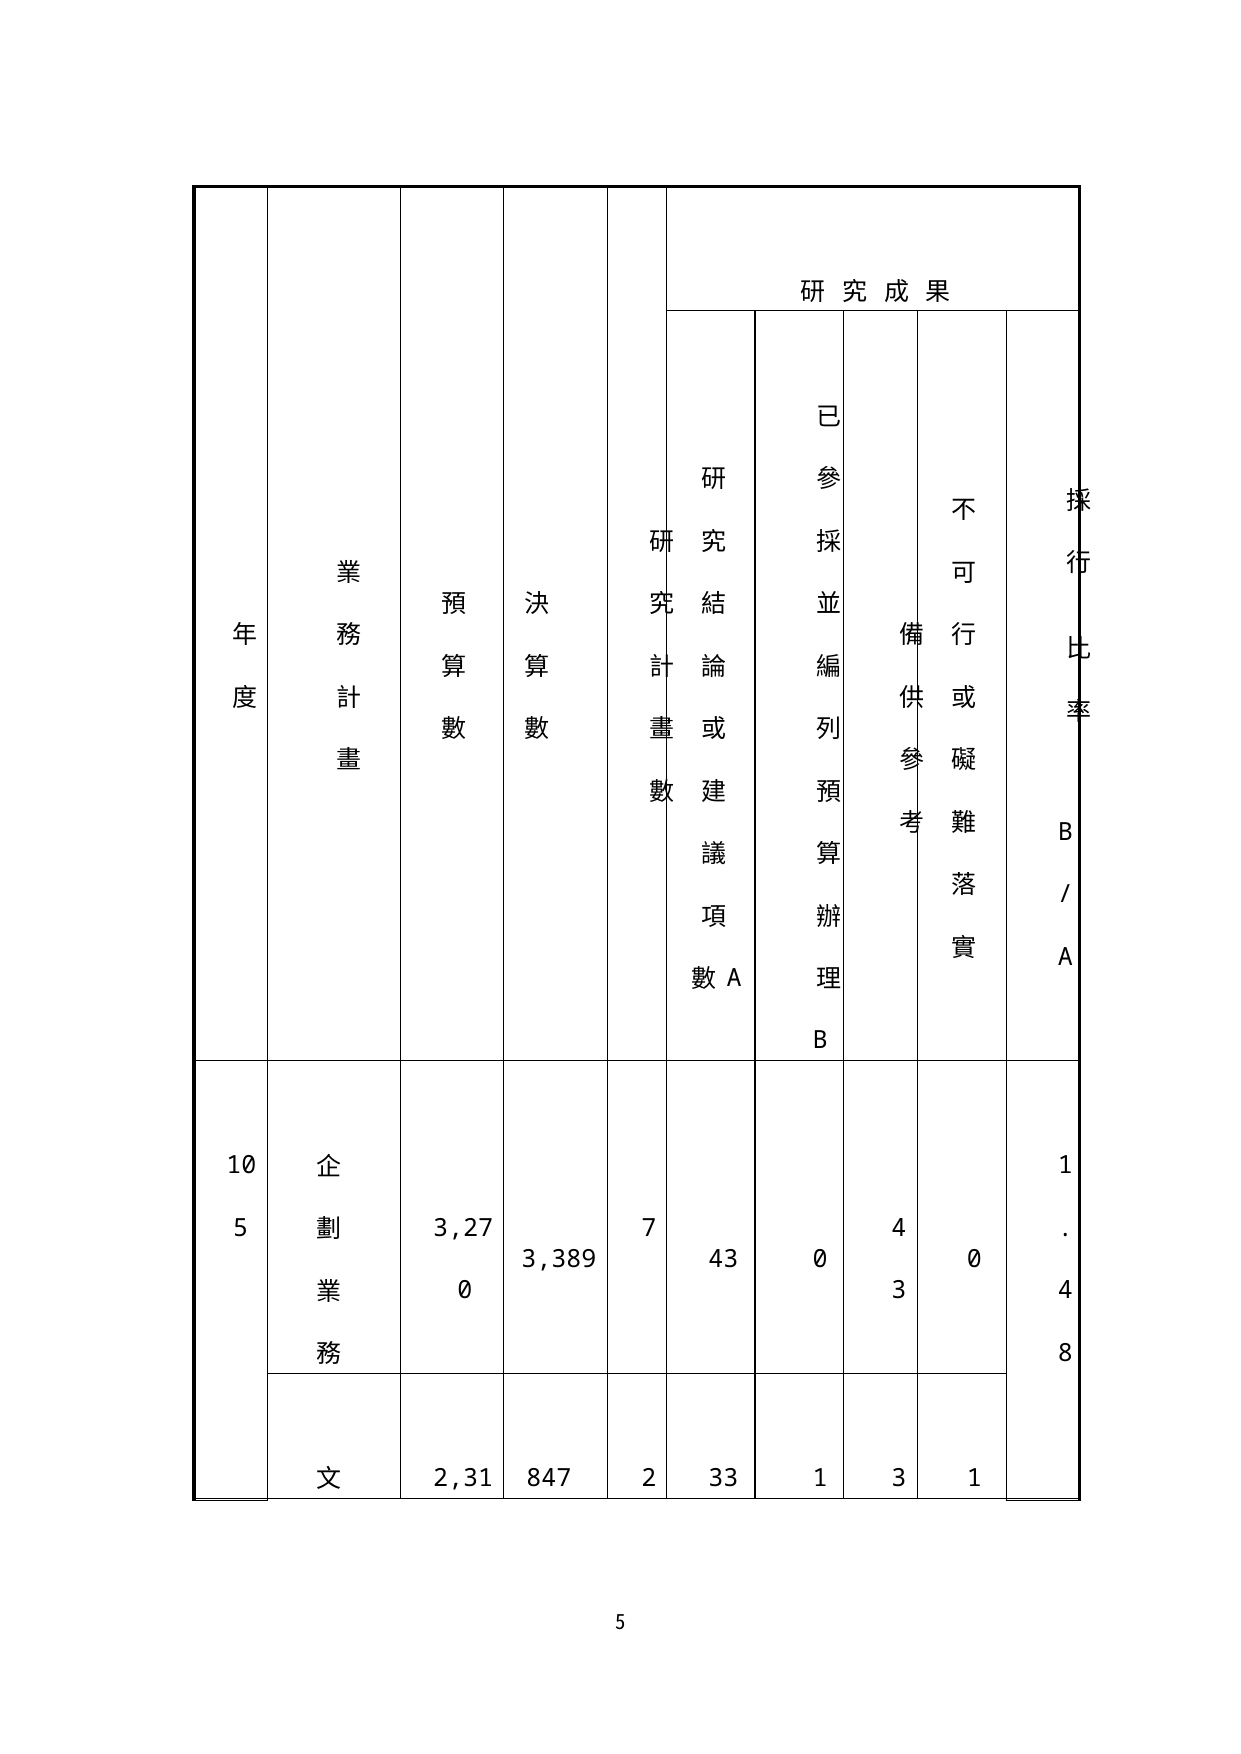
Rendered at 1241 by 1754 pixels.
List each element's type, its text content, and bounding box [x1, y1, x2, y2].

table_cell 文 [268, 1374, 400, 1498]
table_header 研究計畫數 [608, 188, 666, 1060]
table_cell 0 [918, 1061, 1006, 1373]
table_cell 847 [504, 1374, 607, 1498]
table_cell 3 [844, 1374, 917, 1498]
table_cell 不可行或礙難落實 [918, 311, 1006, 1060]
table_cell 0 [756, 1061, 843, 1373]
table_cell 1 [756, 1374, 843, 1498]
table_cell 備供參考 [844, 311, 917, 1060]
table_cell 已參採並編列預算辦理B [756, 311, 843, 1060]
table_header 年度 [196, 188, 267, 1060]
table_cell 33 [667, 1374, 754, 1498]
table_cell 43 [667, 1061, 754, 1373]
table_header 預算數 [401, 188, 503, 1060]
table_cell 3,270 [401, 1061, 503, 1373]
table_cell 43 [844, 1061, 917, 1373]
table_cell 1.48 [1007, 1061, 1078, 1498]
table_cell 1 [918, 1374, 1006, 1498]
table_cell 7 [608, 1061, 666, 1373]
table_header 決算數 [504, 188, 607, 1060]
table_cell 3,389 [504, 1061, 607, 1373]
table_cell 2,31 [401, 1374, 503, 1498]
table_cell 研究結論或建議項數A [667, 311, 754, 1060]
table_cell 2 [608, 1374, 666, 1498]
table_header 業務計畫 [268, 188, 400, 1060]
table_header 研究成果 [667, 188, 1078, 310]
table_cell 105 [196, 1061, 267, 1498]
table_cell 採行 比率 B/A [1007, 311, 1078, 1060]
table_cell 企劃業務 [268, 1061, 400, 1373]
